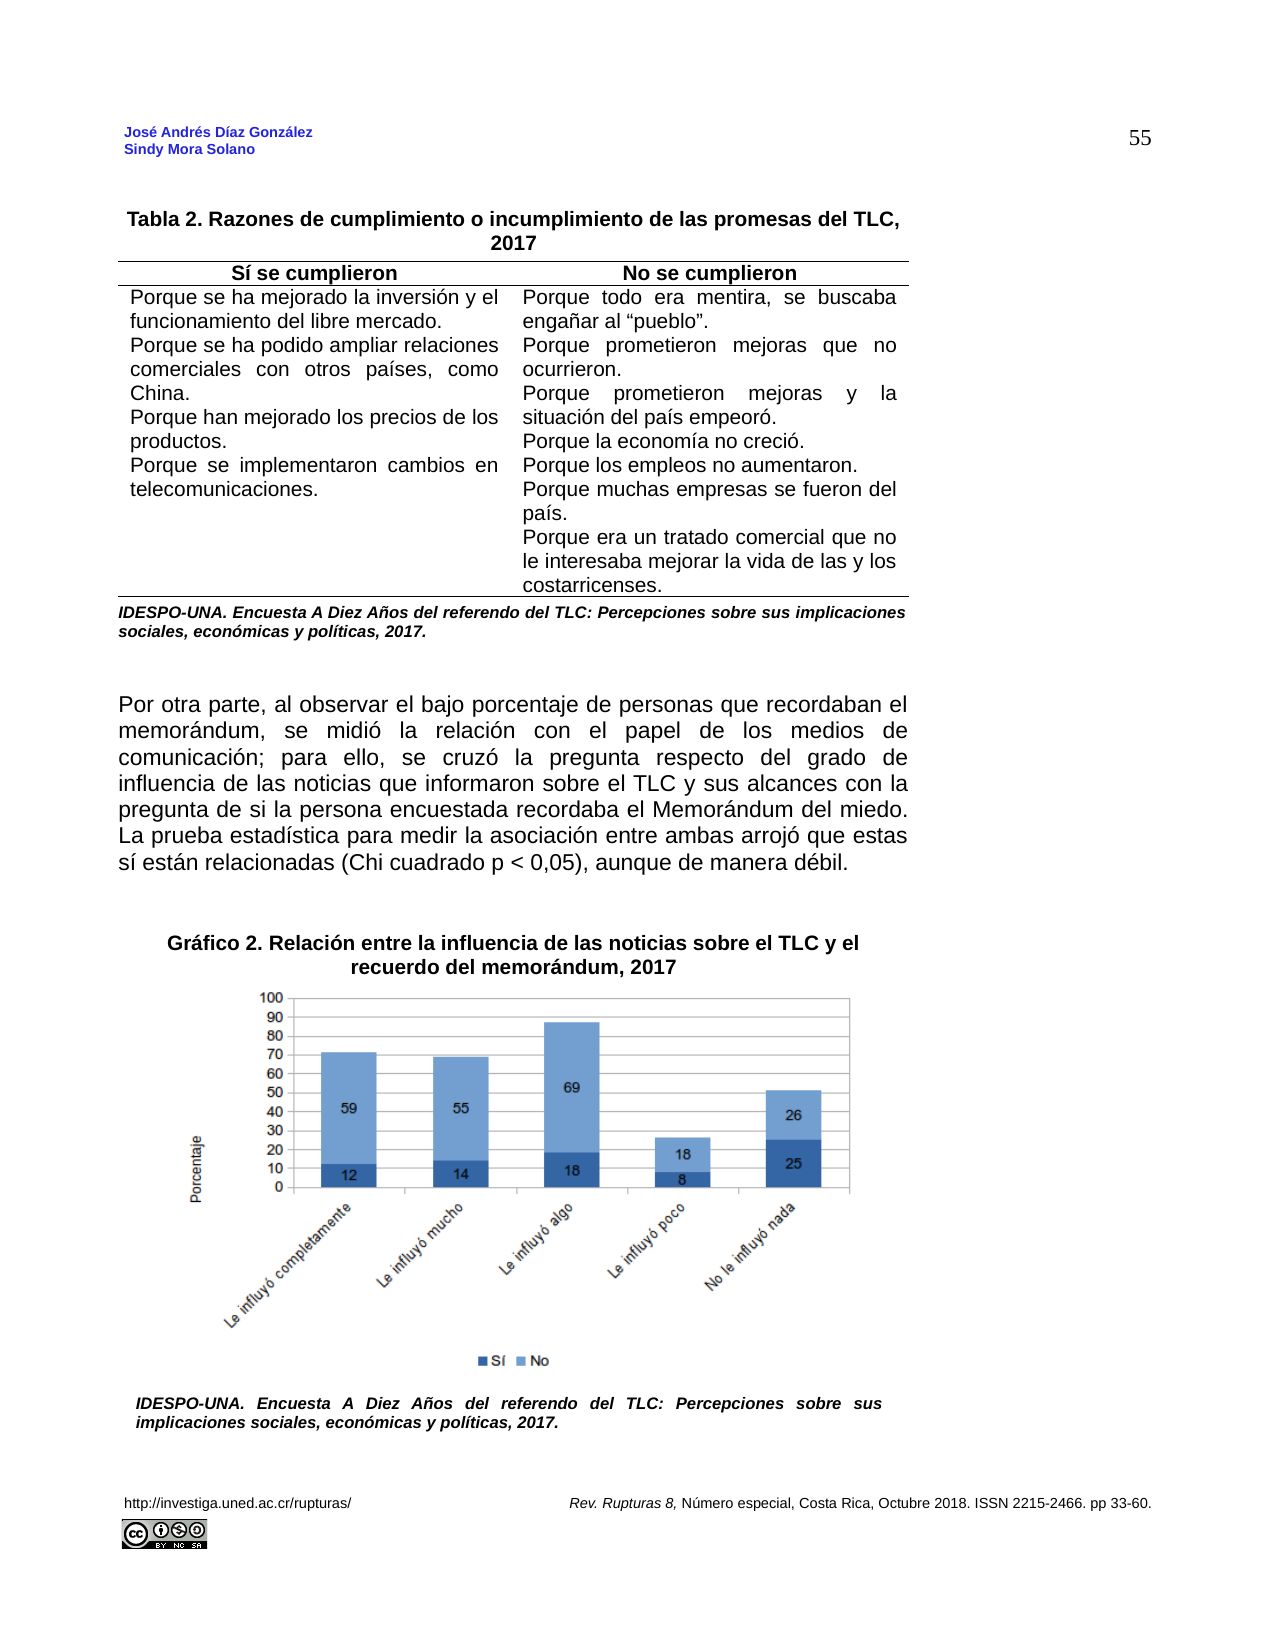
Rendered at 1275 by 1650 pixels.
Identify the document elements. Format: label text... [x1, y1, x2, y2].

table_cell Sí se cumplieron [118, 262, 511, 285]
picture [165, 990, 863, 1382]
table_header Gráfico 2. Relación entre la influencia de las noticias sobre el TLC y el recuerdo del memorándum, 2017 IDESPO-UNA. Encuesta A Diez Años del referendo del TLC: Percepciones sobre sus implicaciones sociales, económicas y políticas, 2017. [118, 925, 909, 1438]
table_cell Porque todo era mentira, se buscaba engañar al “pueblo”. Porque prometieron mejoras que no ocurrieron. Porque prometieron mejoras y la situación del país empeoró. Porque la economía no creció. Porque los empleos no aumentaron. Porque muchas empresas se fueron del país. Porque era un tratado comercial que no le interesaba mejorar la vida de las y los costarricenses. [511, 286, 909, 596]
picture [121, 1519, 208, 1549]
table_cell No se cumplieron [511, 262, 909, 285]
table_cell IDESPO-UNA. Encuesta A Diez Años del referendo del TLC: Percepciones sobre sus implicaciones sociales, económicas y políticas, 2017. [118, 597, 909, 641]
table_cell Porque se ha mejorado la inversión y el funcionamiento del libre mercado. Porque se ha podido ampliar relaciones comerciales con otros países, como China. Porque han mejorado los precios de los productos. Porque se implementaron cambios en telecomunicaciones. [118, 286, 511, 596]
table_header Tabla 2. Razones de cumplimiento o incumplimiento de las promesas del TLC, 2017 [118, 207, 909, 261]
text Por otra parte, al observar el bajo porcentaje de personas que recordaban el memorándum, se midió la relación con el papel de los medios de comunicación; para ello, se cruzó la pregunta respecto del grado de influencia de las noticias que informaron sobre el TLC y sus alcances con la pregunta de si la persona encuestada recordaba el Memorándum del miedo. La prueba estadística para medir la asociación entre ambas arrojó que estas sí están relacionadas (Chi cuadrado p < 0,05), aunque de manera débil. [118, 691, 909, 875]
